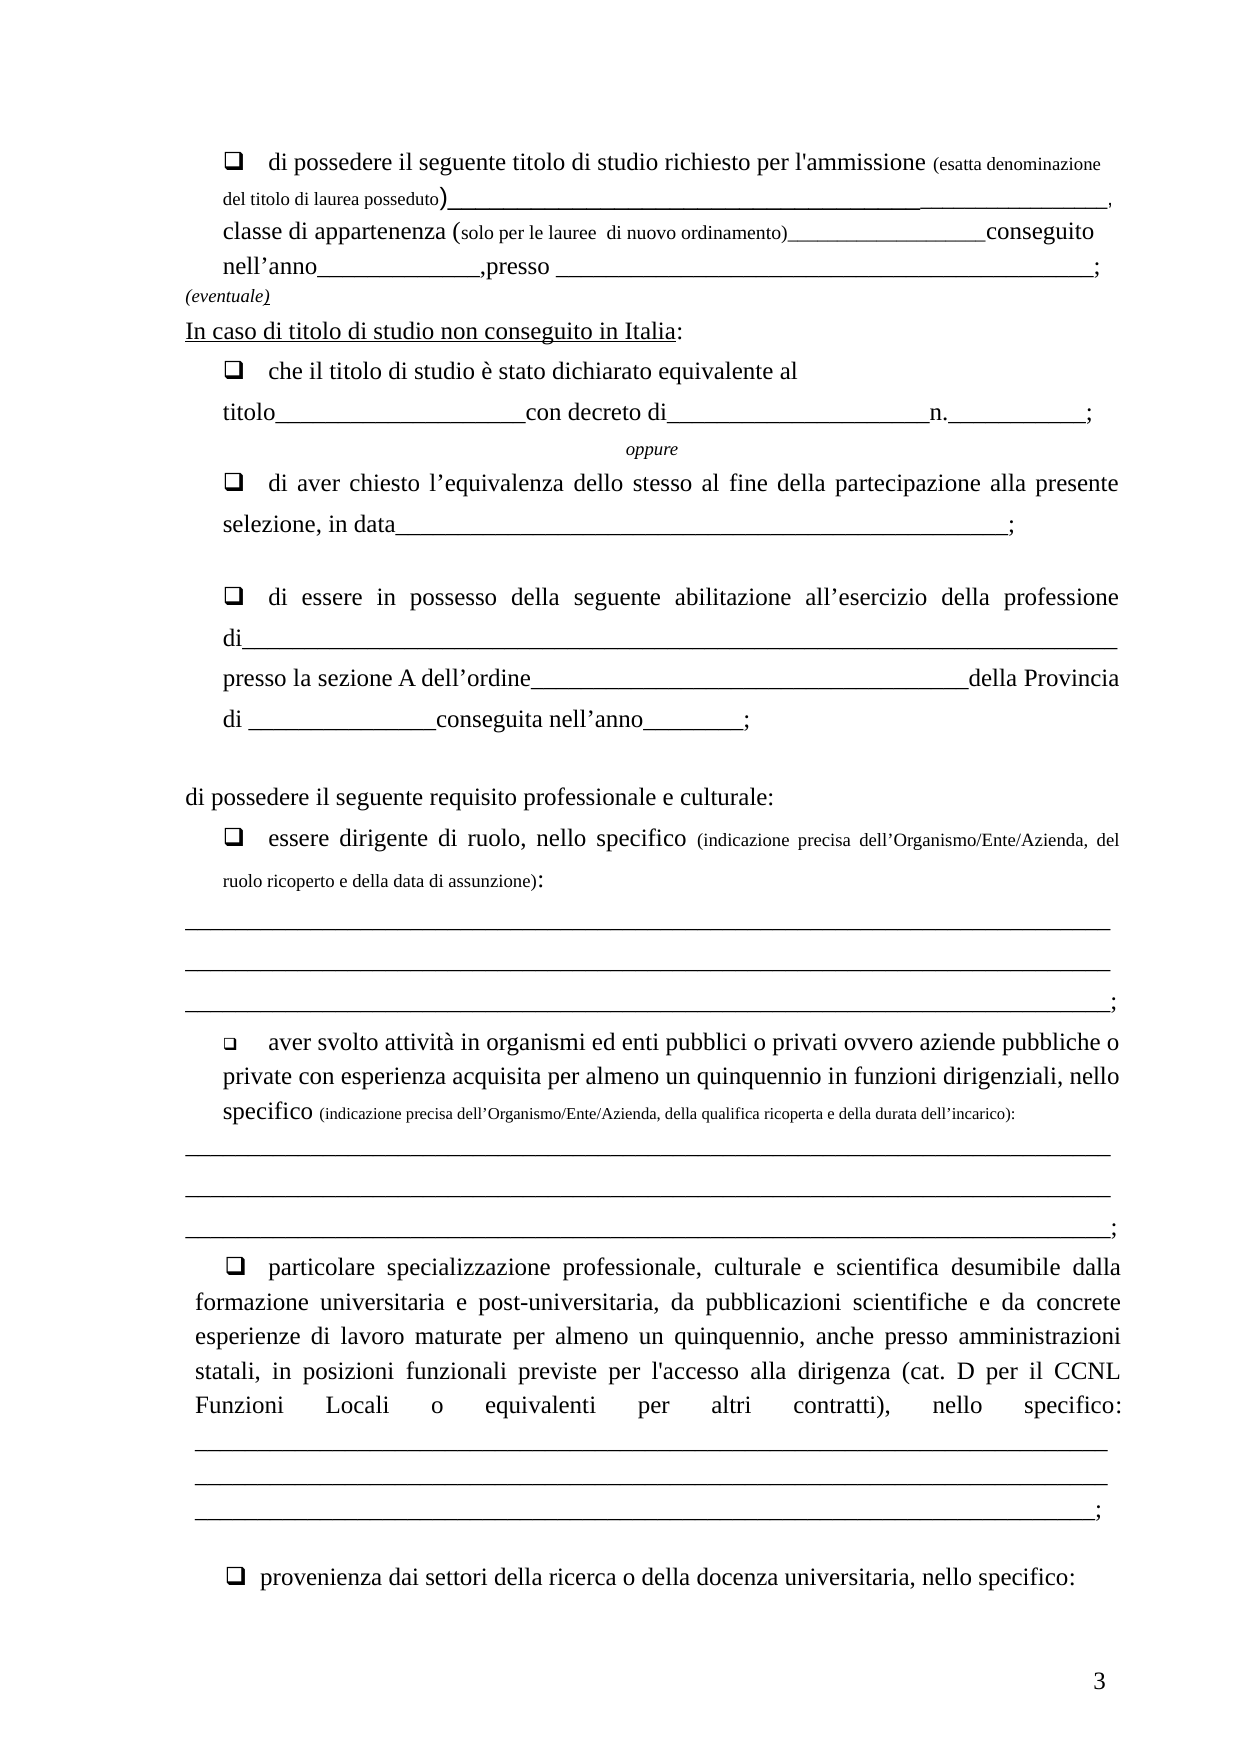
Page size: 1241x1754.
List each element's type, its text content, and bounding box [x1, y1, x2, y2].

list che il titolo di studio è stato dichiarato equivalente al titolo____________________con decreto di_____________________n.___________; [223, 356, 1120, 426]
list aver svolto attività in organismi ed enti pubblici o privati ovvero aziende pubbliche o private con esperienza acquisita per almeno un quinquennio in funzioni dirigenziali, nello specifico (indicazione precisa dell’Organismo/Ente/Azienda, della qualifica ricoperta e della durata dell’incarico): [223, 1027, 1120, 1124]
list essere dirigente di ruolo, nello specifico (indicazione precisa dell’Organismo/Ente/Azienda, del ruolo ricoperto e della data di assunzione): [223, 823, 1120, 893]
text In caso di titolo di studio non conseguito in Italia: [185, 316, 1120, 344]
list di possedere il seguente titolo di studio richiesto per l'ammissione (esatta denominazione del titolo di laurea posseduto)___________________________________________________, classe di appartenenza (solo per le lauree di nuovo ordinamento)____________________conseguito nell’anno_____________,presso ___________________________________________; [223, 147, 1120, 279]
list di essere in possesso della seguente abilitazione all’esercizio della professione di______________________________________________________________________presso la sezione A dell’ordine___________________________________della Provincia di _______________conseguita nell’anno________; [223, 582, 1120, 733]
list provenienza dai settori della ricerca o della docenza universitaria, nello specifico: [224, 1563, 1122, 1591]
list di aver chiesto l’equivalenza dello stesso al fine della partecipazione alla presente selezione, in data_________________________________________________; [223, 468, 1120, 538]
text ______________________________________________________________________________________________________________________________________________________________________________________________________________________________; [185, 904, 1120, 1015]
text ______________________________________________________________________________________________________________________________________________________________________________________________________________________________; [185, 1130, 1122, 1240]
text oppure [185, 438, 1120, 459]
text di possedere il seguente requisito professionale e culturale: [185, 782, 1120, 811]
text (eventuale) [185, 285, 1120, 307]
list particolare specializzazione professionale, culturale e scientifica desumibile dalla formazione universitaria e post-universitaria, da pubblicazioni scientifiche e da concrete esperienze di lavoro maturate per almeno un quinquennio, anche presso amministrazioni statali, in posizioni funzionali previste per l'accesso alla dirigenza (cat. D per il CCNL Funzioni Locali o equivalenti per altri contratti), nello specifico: __________________________________________________________________________________________________________________________________________________________________________________________________________________________; [195, 1252, 1122, 1522]
